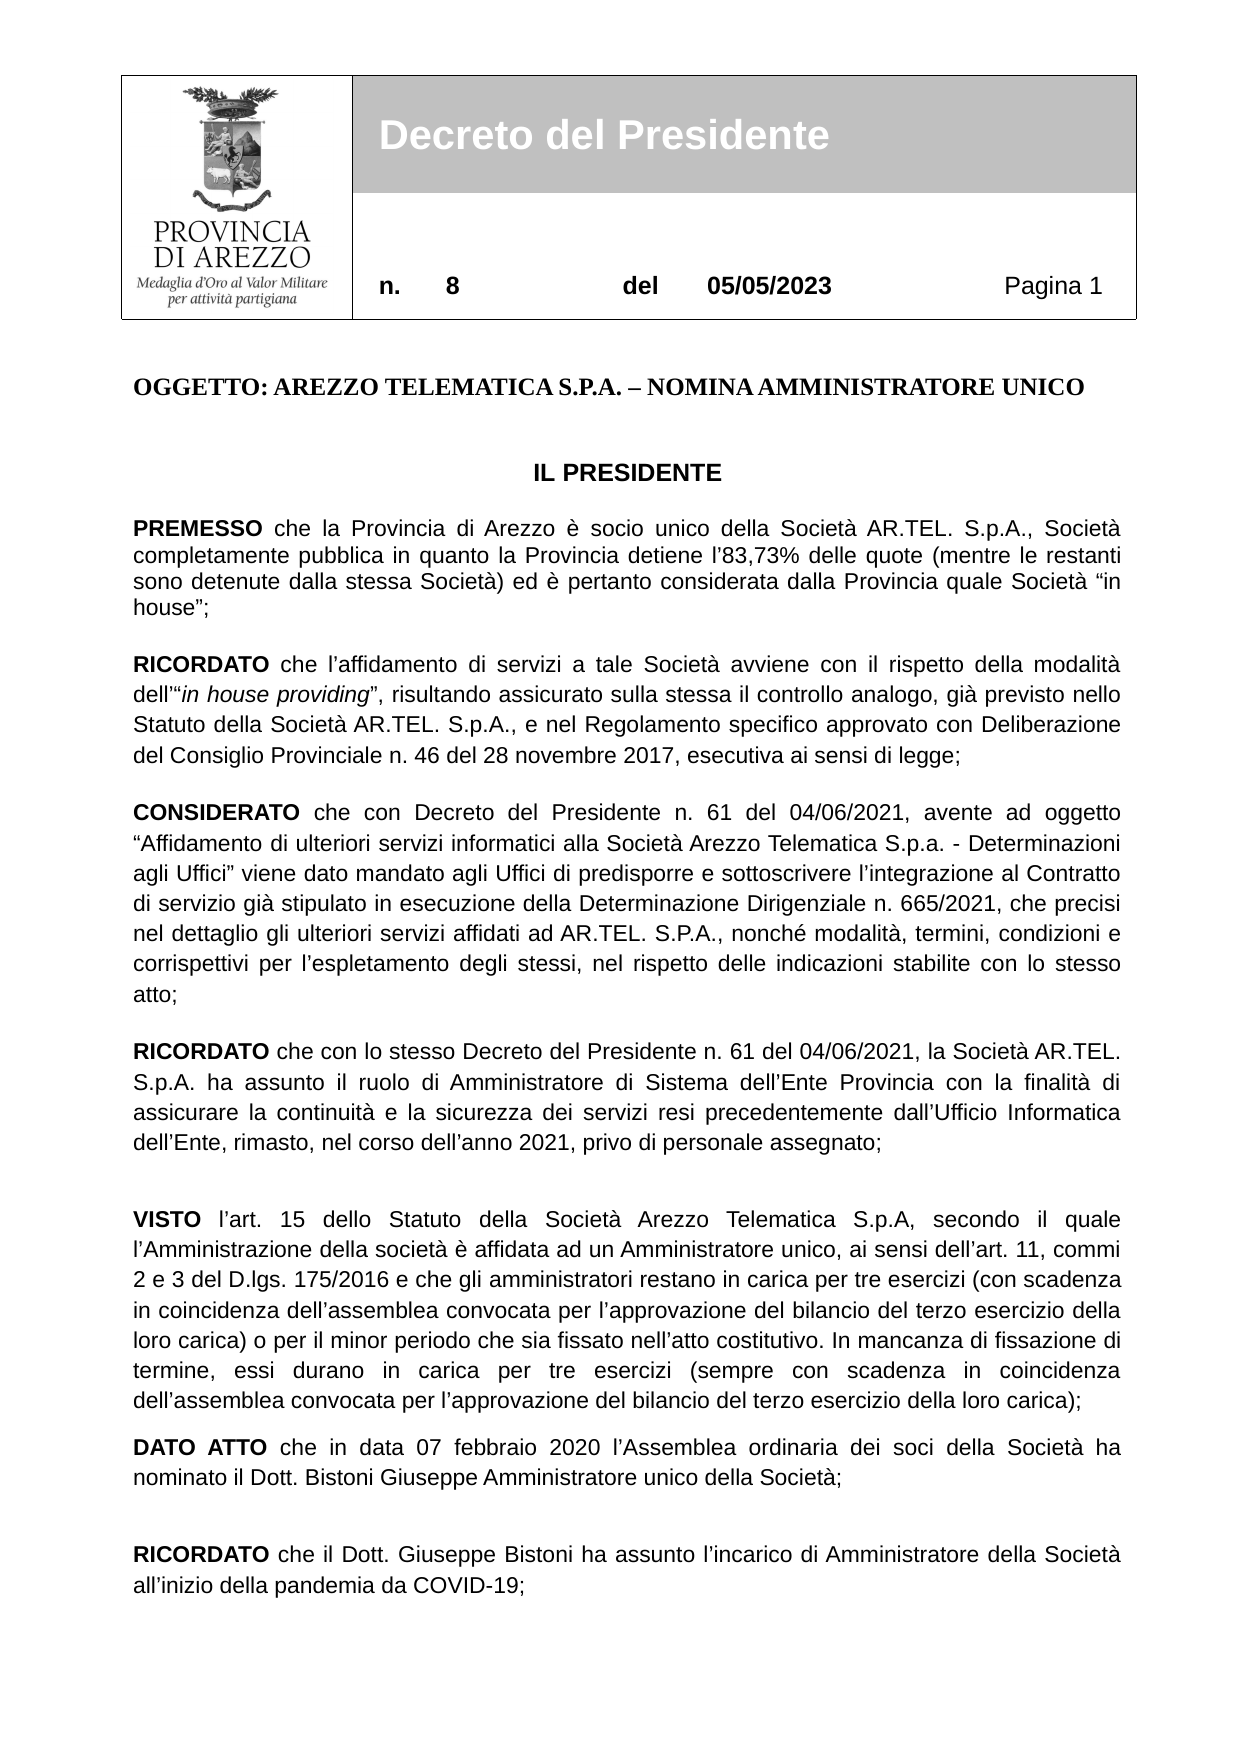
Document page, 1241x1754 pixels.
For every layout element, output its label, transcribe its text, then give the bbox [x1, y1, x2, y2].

subtitle IL PRESIDENTE [133, 458, 1122, 487]
list RICORDATO che l’affidamento di servizi a tale Società avviene con il rispetto della modalità dell’“in house providing”, risultando assicurato sulla stessa il controllo analogo, già previsto nello Statuto della Società AR.TEL. S.p.A., e nel Regolamento specifico approvato con Deliberazione del Consiglio Provinciale n. 46 del 28 novembre 2017, esecutiva ai sensi di legge; [133, 651, 1122, 768]
text OGGETTO: AREZZO TELEMATICA S.P.A. – NOMINA AMMINISTRATORE UNICO [133, 372, 1122, 400]
picture [130, 79, 334, 314]
list RICORDATO che il Dott. Giuseppe Bistoni ha assunto l’incarico di Amministratore della Società all’inizio della pandemia da COVID-19; [133, 1541, 1122, 1598]
list PREMESSO che la Provincia di Arezzo è socio unico della Società AR.TEL. S.p.A., Società completamente pubblica in quanto la Provincia detiene l’83,73% delle quote (mentre le restanti sono detenute dalla stessa Società) ed è pertanto considerata dalla Provincia quale Società “in house”; [133, 515, 1122, 621]
list RICORDATO che con lo stesso Decreto del Presidente n. 61 del 04/06/2021, la Società AR.TEL. S.p.A. ha assunto il ruolo di Amministratore di Sistema dell’Ente Provincia con la finalità di assicurare la continuità e la sicurezza dei servizi resi precedentemente dall’Ufficio Informatica dell’Ente, rimasto, nel corso dell’anno 2021, privo di personale assegnato; [133, 1038, 1122, 1155]
list DATO ATTO che in data 07 febbraio 2020 l’Assemblea ordinaria dei soci della Società ha nominato il Dott. Bistoni Giuseppe Amministratore unico della Società; [133, 1434, 1122, 1491]
list CONSIDERATO che con Decreto del Presidente n. 61 del 04/06/2021, avente ad oggetto “Affidamento di ulteriori servizi informatici alla Società Arezzo Telematica S.p.a. - Determinazioni agli Uffici” viene dato mandato agli Uffici di predisporre e sottoscrivere l’integrazione al Contratto di servizio già stipulato in esecuzione della Determinazione Dirigenziale n. 665/2021, che precisi nel dettaglio gli ulteriori servizi affidati ad AR.TEL. S.P.A., nonché modalità, termini, condizioni e corrispettivi per l’espletamento degli stessi, nel rispetto delle indicazioni stabilite con lo stesso atto; [133, 799, 1122, 1007]
list VISTO l’art. 15 dello Statuto della Società Arezzo Telematica S.p.A, secondo il quale l’Amministrazione della società è affidata ad un Amministratore unico, ai sensi dell’art. 11, commi 2 e 3 del D.lgs. 175/2016 e che gli amministratori restano in carica per tre esercizi (con scadenza in coincidenza dell’assemblea convocata per l’approvazione del bilancio del terzo esercizio della loro carica) o per il minor periodo che sia fissato nell’atto costitutivo. In mancanza di fissazione di termine, essi durano in carica per tre esercizi (sempre con scadenza in coincidenza dell’assemblea convocata per l’approvazione del bilancio del terzo esercizio della loro carica); [133, 1206, 1122, 1413]
